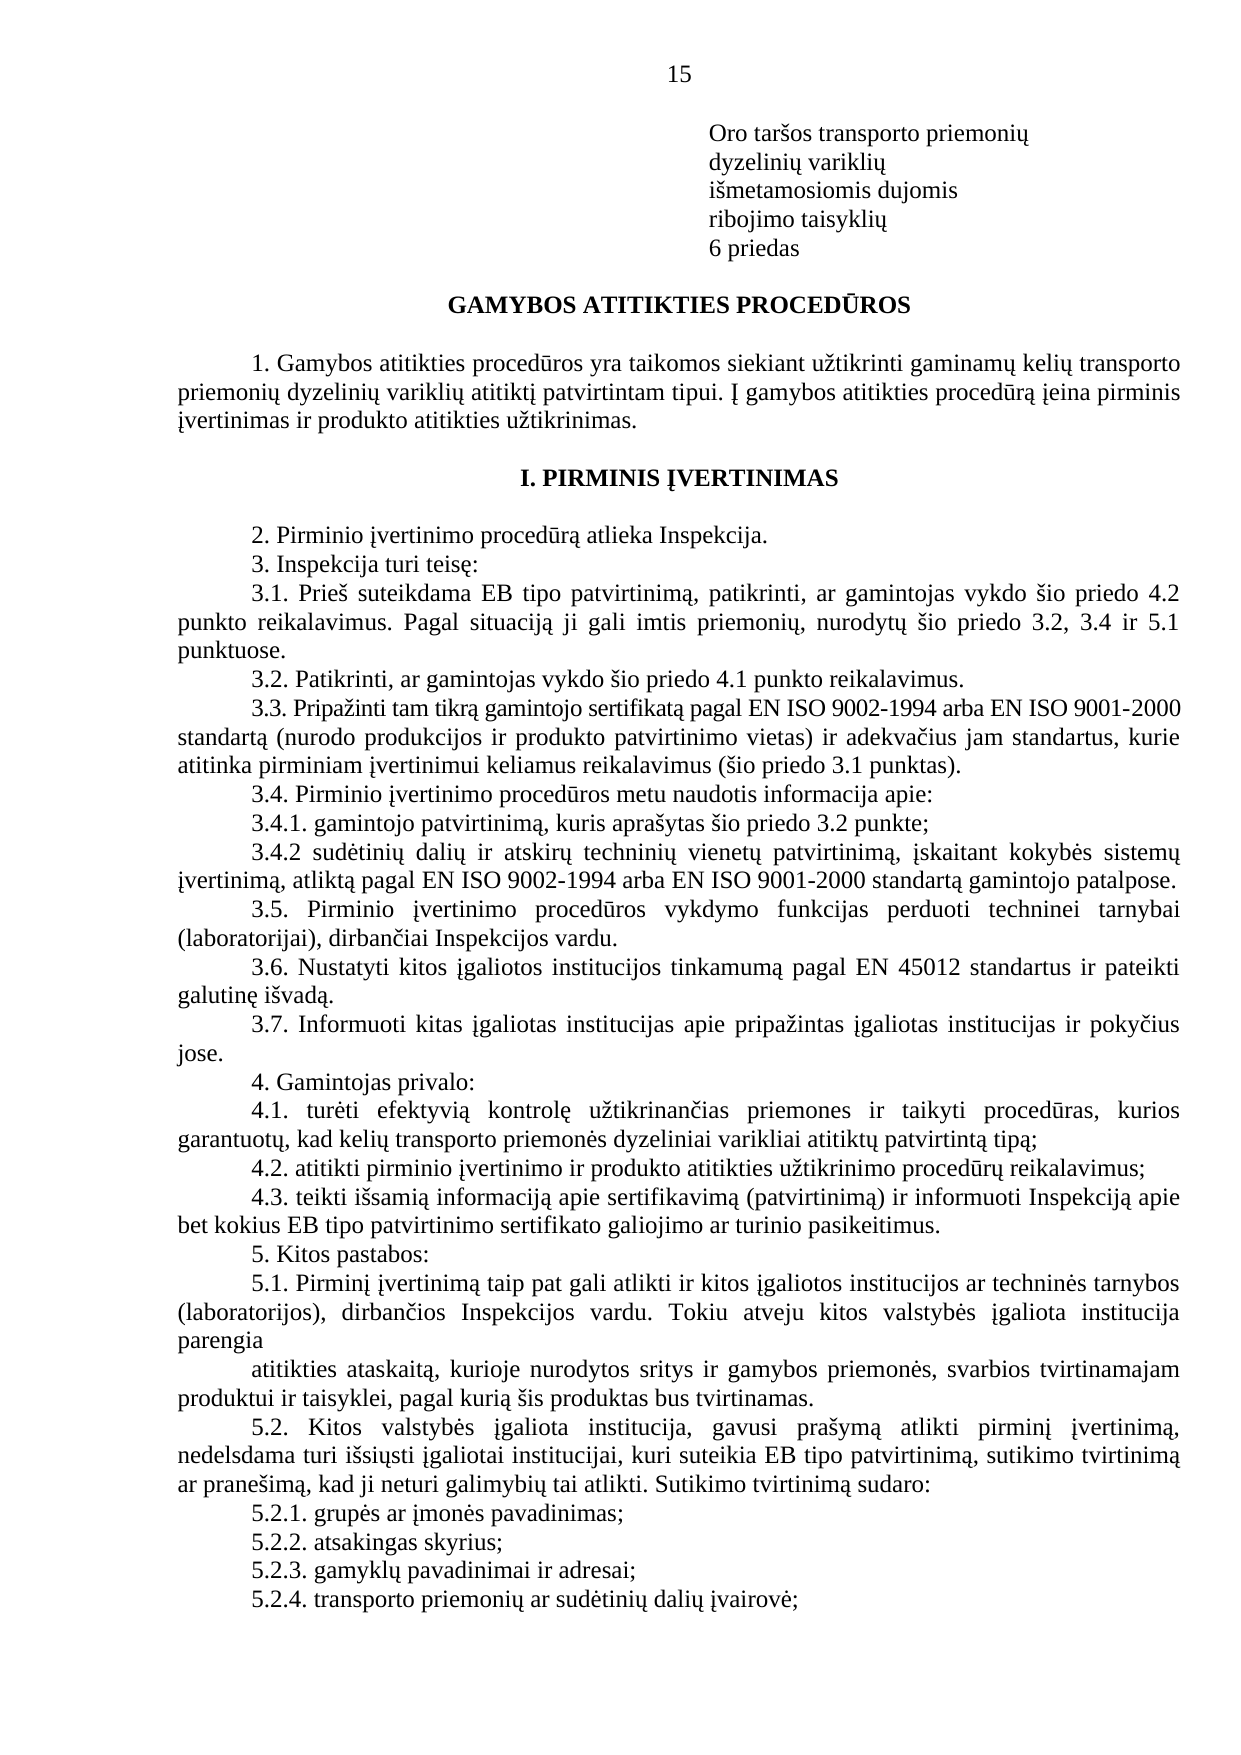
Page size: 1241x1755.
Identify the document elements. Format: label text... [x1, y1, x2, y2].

text 3.7. Informuoti kitas įgaliotas institucijas apie pripažintas įgaliotas institucijas ir pokyčius jose. [177, 1009, 1181, 1067]
text 6 priedas [177, 233, 1181, 262]
text 5.1. Pirminį įvertinimą taip pat gali atlikti ir kitos įgaliotos institucijos ar techninės tarnybos (laboratorijos), dirbančios Inspekcijos vardu. Tokiu atveju kitos valstybės įgaliota institucija parengia [177, 1268, 1181, 1354]
text 3.4.2 sudėtinių dalių ir atskirų techninių vienetų patvirtinimą, įskaitant kokybės sistemų įvertinimą, atliktą pagal EN ISO 9002-1994 arba EN ISO 9001-2000 standartą gamintojo patalpose. [177, 837, 1181, 894]
text dyzelinių variklių [177, 147, 1181, 176]
text atitikties ataskaitą, kurioje nurodytos sritys ir gamybos priemonės, svarbios tvirtinamajam produktui ir taisyklei, pagal kurią šis produktas bus tvirtinamas. [177, 1354, 1181, 1412]
text GAMYBOS ATITIKTIES PROCEDŪROS [177, 291, 1181, 319]
text 1. Gamybos atitikties procedūros yra taikomos siekiant užtikrinti gaminamų kelių transporto priemonių dyzelinių variklių atitiktį patvirtintam tipui. Į gamybos atitikties procedūrą įeina pirminis įvertinimas ir produkto atitikties užtikrinimas. [177, 348, 1181, 434]
text 3.6. Nustatyti kitos įgaliotos institucijos tinkamumą pagal EN 45012 standartus ir pateikti galutinę išvadą. [177, 952, 1181, 1009]
text 3.4.1. gamintojo patvirtinimą, kuris aprašytas šio priedo 3.2 punkte; [177, 808, 1181, 837]
text 3.3. Pripažinti tam tikrą gamintojo sertifikatą pagal EN ISO 9002-1994 arba EN ISO 9001-2000 standartą (nurodo produkcijos ir produkto patvirtinimo vietas) ir adekvačius jam standartus, kurie atitinka pirminiam įvertinimui keliamus reikalavimus (šio priedo 3.1 punktas). [177, 693, 1181, 779]
text Oro taršos transporto priemonių [709, 118, 1181, 147]
text 5.2.4. transporto priemonių ar sudėtinių dalių įvairovė; [177, 1584, 1181, 1613]
text 5.2.3. gamyklų pavadinimai ir adresai; [177, 1556, 1181, 1584]
text 3.5. Pirminio įvertinimo procedūros vykdymo funkcijas perduoti techninei tarnybai (laboratorijai), dirbančiai Inspekcijos vardu. [177, 894, 1181, 952]
text 4.3. teikti išsamią informaciją apie sertifikavimą (patvirtinimą) ir informuoti Inspekciją apie bet kokius EB tipo patvirtinimo sertifikato galiojimo ar turinio pasikeitimus. [177, 1182, 1181, 1239]
text 5. Kitos pastabos: [177, 1239, 1181, 1268]
text išmetamosiomis dujomis [177, 176, 1181, 204]
text 5.2. Kitos valstybės įgaliota institucija, gavusi prašymą atlikti pirminį įvertinimą, nedelsdama turi išsiųsti įgaliotai institucijai, kuri suteikia EB tipo patvirtinimą, sutikimo tvirtinimą ar pranešimą, kad ji neturi galimybių tai atlikti. Sutikimo tvirtinimą sudaro: [177, 1412, 1181, 1498]
text ribojimo taisyklių [177, 204, 1181, 233]
text 5.2.1. grupės ar įmonės pavadinimas; [177, 1498, 1181, 1527]
text 3.2. Patikrinti, ar gamintojas vykdo šio priedo 4.1 punkto reikalavimus. [177, 664, 1181, 693]
text 4. Gamintojas privalo: [177, 1067, 1181, 1096]
text 4.1. turėti efektyvią kontrolę užtikrinančias priemones ir taikyti procedūras, kurios garantuotų, kad kelių transporto priemonės dyzeliniai varikliai atitiktų patvirtintą tipą; [177, 1096, 1181, 1153]
text 3.1. Prieš suteikdama EB tipo patvirtinimą, patikrinti, ar gamintojas vykdo šio priedo 4.2 punkto reikalavimus. Pagal situaciją ji gali imtis priemonių, nurodytų šio priedo 3.2, 3.4 ir 5.1 punktuose. [177, 578, 1181, 664]
text 3. Inspekcija turi teisę: [177, 549, 1181, 578]
text 5.2.2. atsakingas skyrius; [177, 1527, 1181, 1556]
text I. PIRMINIS ĮVERTINIMAS [177, 463, 1181, 492]
text 3.4. Pirminio įvertinimo procedūros metu naudotis informacija apie: [177, 779, 1181, 808]
text 2. Pirminio įvertinimo procedūrą atlieka Inspekcija. [177, 521, 1181, 549]
text 4.2. atitikti pirminio įvertinimo ir produkto atitikties užtikrinimo procedūrų reikalavimus; [177, 1153, 1181, 1182]
